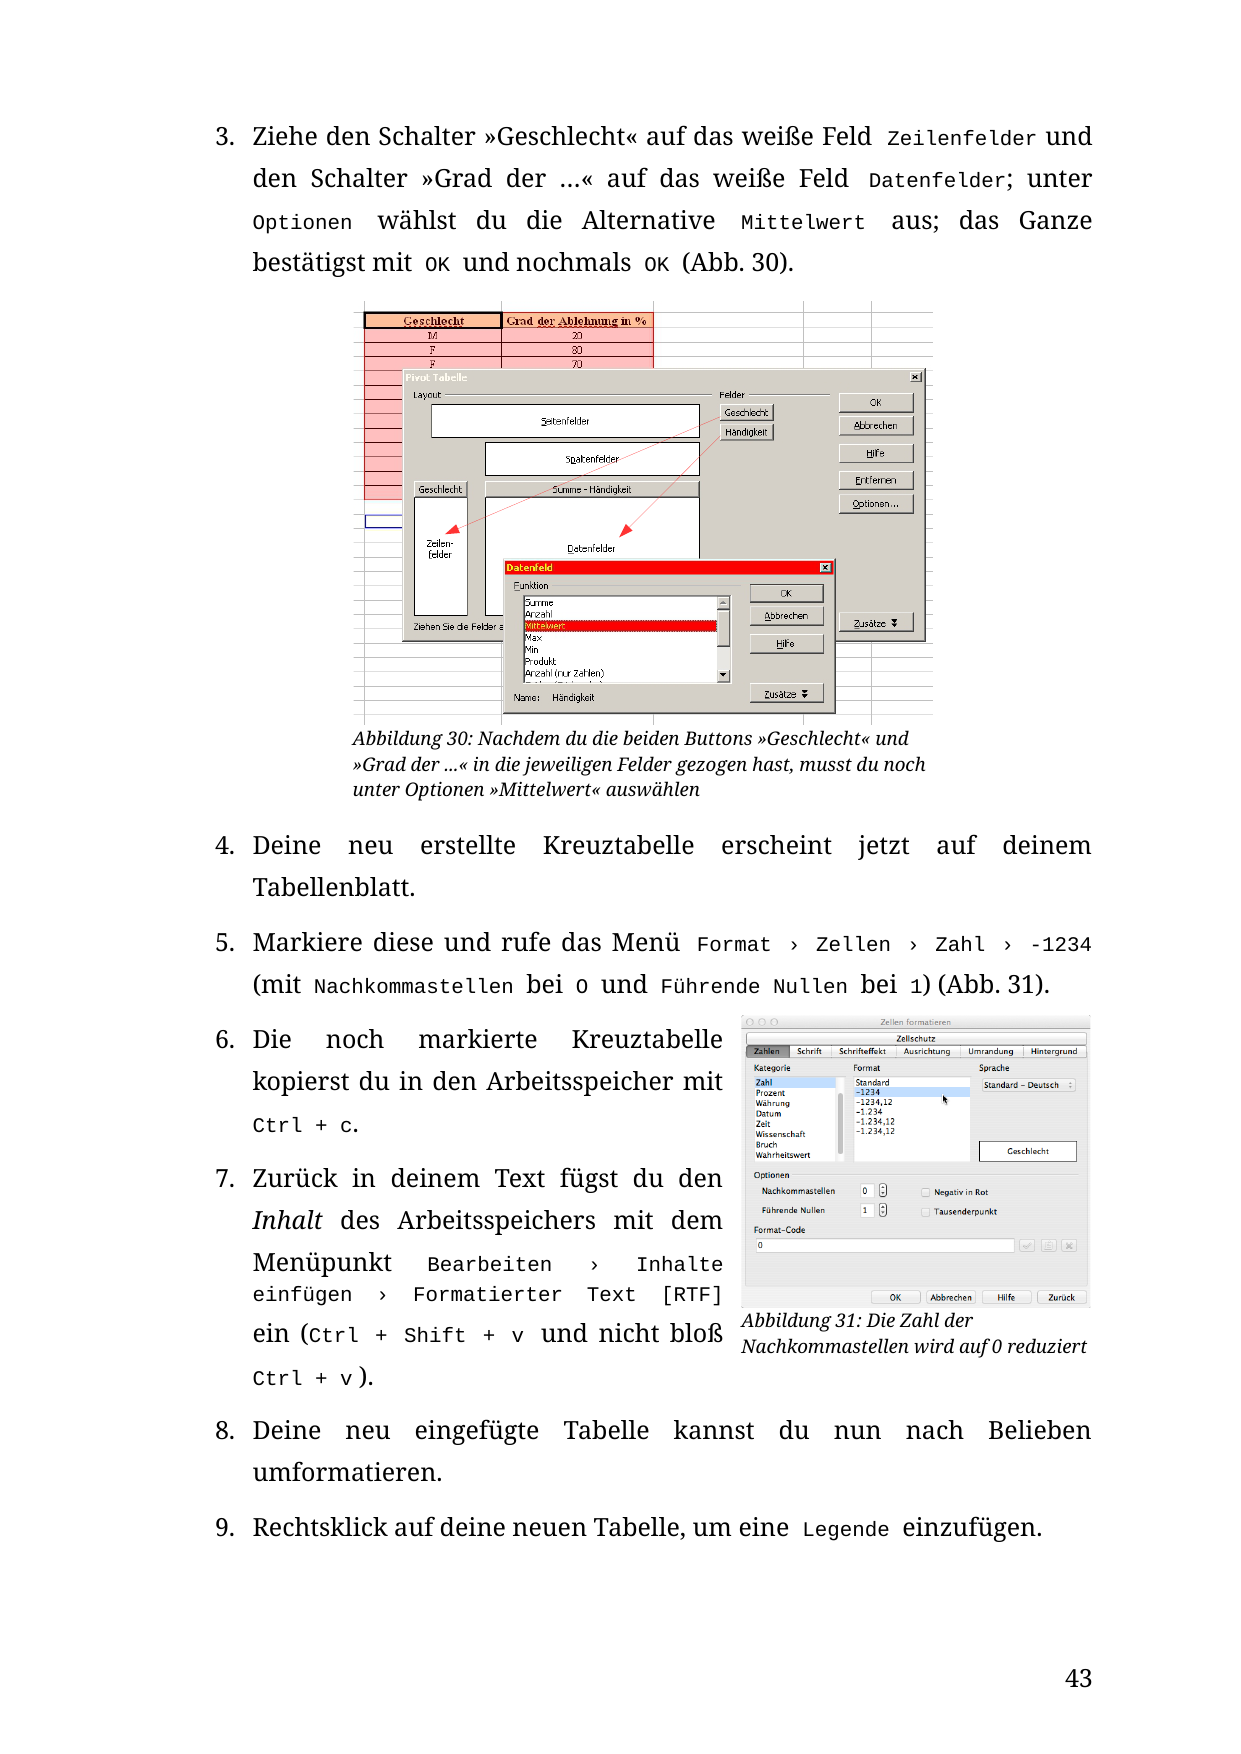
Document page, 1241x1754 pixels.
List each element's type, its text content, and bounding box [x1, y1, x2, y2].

list Ziehe den Schalter »Geschlecht« auf das weiße Feld Zeilenfelder und den Schalter »Grad der …« auf das weiße Feld Datenfelder; unter Optionen wählst du die Alternative Mittelwert aus; das Ganze bestätigst mit OK und nochmals OK (Abb. 30). [215, 118, 1093, 279]
list Rechtsklick auf deine neuen Tabelle, um eine Legende einzufügen. [215, 1509, 1093, 1544]
picture [741, 1015, 1091, 1308]
list Deine neu erstellte Kreuztabelle erscheint jetzt auf deinem Tabellenblatt. [215, 299, 1093, 904]
list Markiere diese und rufe das Menü Format › Zellen › Zahl › -1234 (mit Nachkommastellen bei O und Führende Nullen bei 1) (Abb. 31). [215, 924, 1093, 1001]
list Zurück in deinem Text fügst du den Inhalt des Arbeitsspeichers mit dem Menüpunkt Bearbeiten › Inhalte einfügen › Formatierter Text [RTF] ein (Ctrl + Shift + v und nicht bloß Ctrl + v ). [215, 1160, 1093, 1392]
list Abbildung 30: Nachdem du die beiden Buttons »Geschlecht« und »Grad der ...« in die jeweiligen Felder gezogen hast, musst du noch unter Optionen »Mittelwert« auswählen [352, 302, 936, 802]
list Abbildung 31: Die Zahl der Nachkommastellen wird auf 0 reduziert [741, 1308, 1090, 1358]
list Die noch markierte Kreuztabelle kopierst du in den Arbeitsspeicher mit Ctrl + c. [215, 1021, 741, 1140]
list Deine neu eingefügte Tabelle kannst du nun nach Belieben umformatieren. [215, 1413, 1093, 1489]
